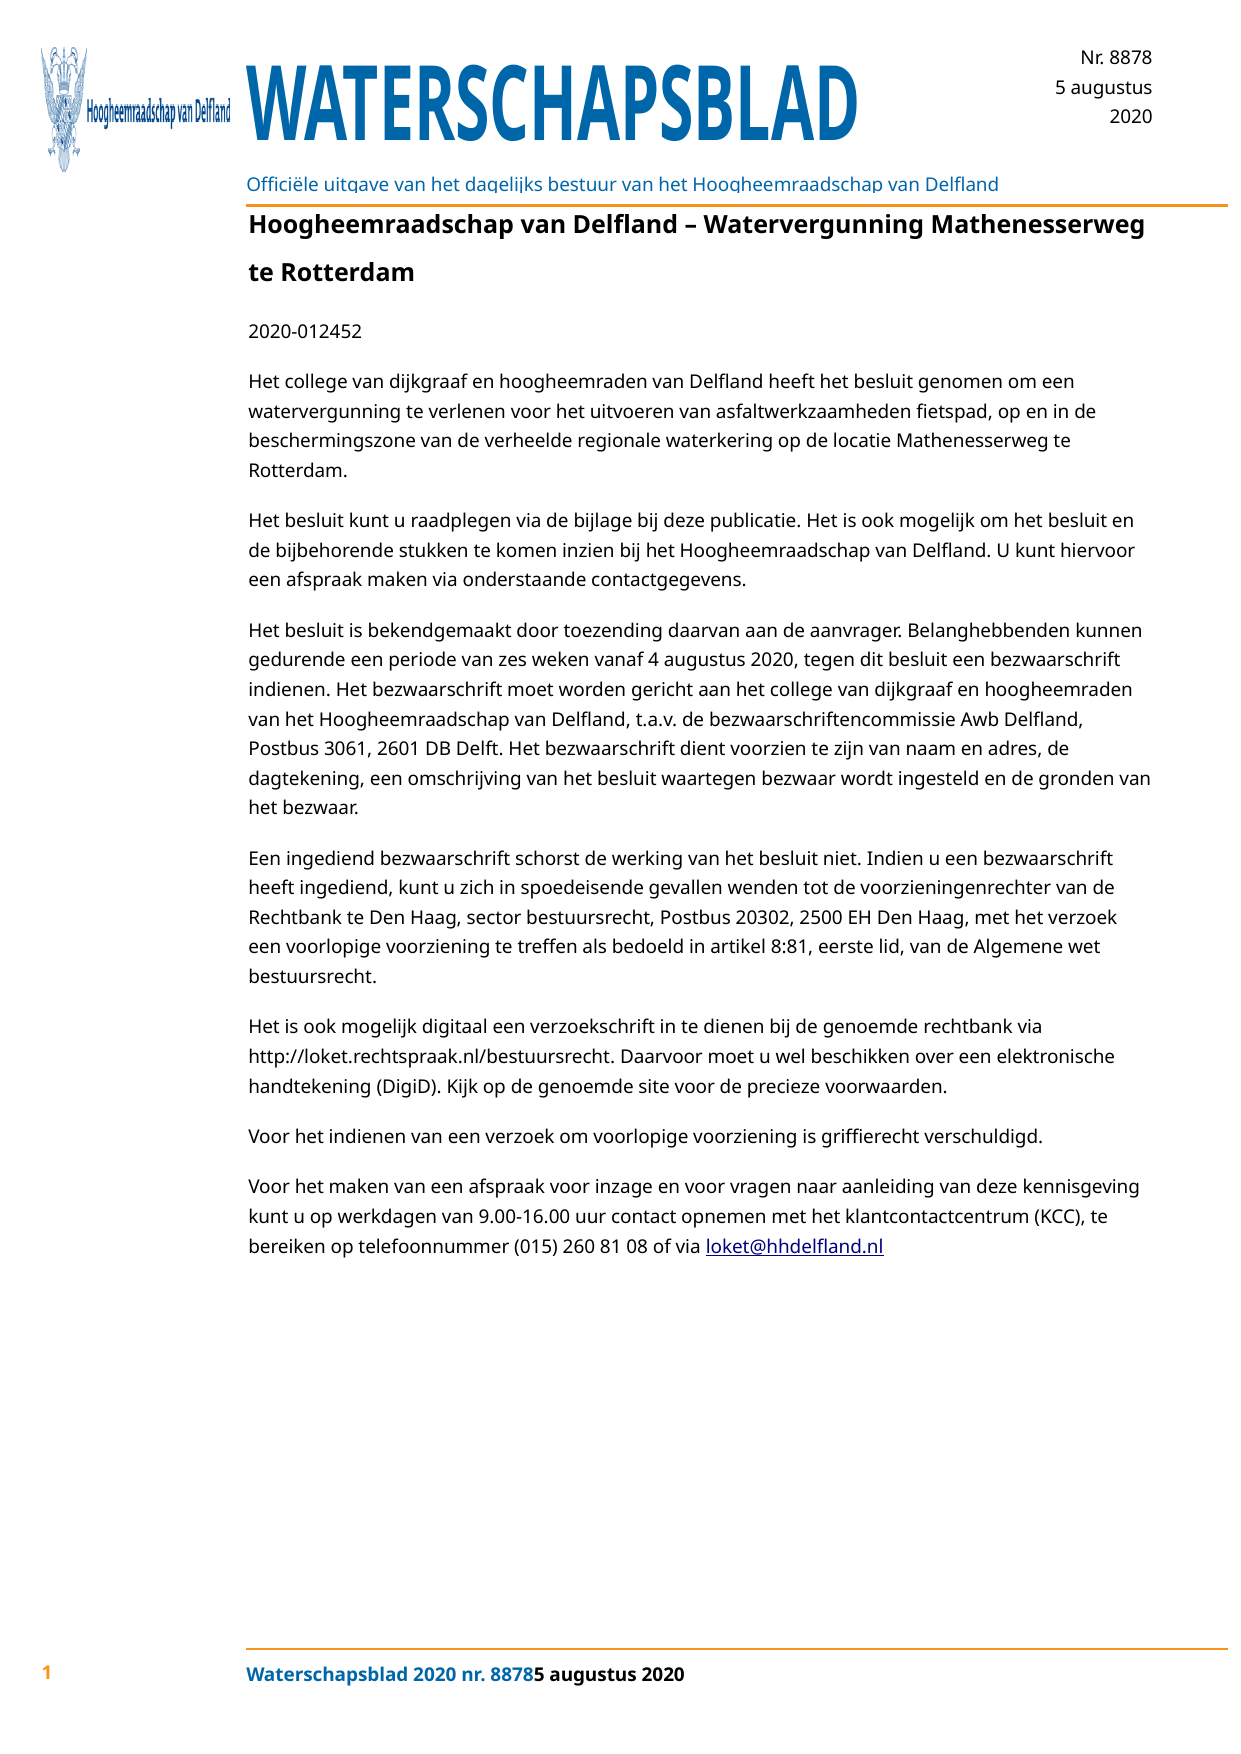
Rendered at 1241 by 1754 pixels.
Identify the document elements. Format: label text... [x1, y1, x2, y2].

text Het besluit kunt u raadplegen via de bijlage bij deze publicatie. Het is ook mogelijk om het besluit en de bijbehorende stukken te komen inzien bij het Hoogheemraadschap van Delfland. U kunt hiervoor een afspraak maken via onderstaande contactgegevens. [248, 507, 1152, 592]
text Voor het indienen van een verzoek om voorlopige voorziening is griffierecht verschuldigd. [248, 1123, 1152, 1149]
text Een ingediend bezwaarschrift schorst de werking van het besluit niet. Indien u een bezwaarschrift heeft ingediend, kunt u zich in spoedeisende gevallen wenden tot de voorzieningenrechter van de Rechtbank te Den Haag, sector bestuursrecht, Postbus 20302, 2500 EH Den Haag, met het verzoek een voorlopige voorziening te treffen als bedoeld in artikel 8:81, eerste lid, van de Algemene wet bestuursrecht. [248, 845, 1152, 989]
text Het college van dijkgraaf en hoogheemraden van Delfland heeft het besluit genomen om een watervergunning te verlenen voor het uitvoeren van asfaltwerkzaamheden fietspad, op en in de beschermingszone van de verheelde regionale waterkering op de locatie Mathenesserweg te Rotterdam. [248, 368, 1152, 483]
text Voor het maken van een afspraak voor inzage en voor vragen naar aanleiding van deze kennisgeving kunt u op werkdagen van 9.00-16.00 uur contact opnemen met het klantcontactcentrum (KCC), te bereiken op telefoonnummer (015) 260 81 08 of via loket@hhdelfland.nl [248, 1174, 1152, 1259]
text Het is ook mogelijk digitaal een verzoekschrift in te dienen bij de genoemde rechtbank via http://loket.rechtspraak.nl/bestuursrecht. Daarvoor moet u wel beschikken over een elektronische handtekening (DigiD). Kijk op de genoemde site voor de precieze voorwaarden. [248, 1014, 1152, 1099]
picture [41, 47, 231, 172]
text Het besluit is bekendgemaakt door toezending daarvan aan de aanvrager. Belanghebbenden kunnen gedurende een periode van zes weken vanaf 4 augustus 2020, tegen dit besluit een bezwaarschrift indienen. Het bezwaarschrift moet worden gericht aan het college van dijkgraaf en hoogheemraden van het Hoogheemraadschap van Delfland, t.a.v. de bezwaarschriftencommissie Awb Delfland, Postbus 3061, 2601 DB Delft. Het bezwaarschrift dient voorzien te zijn van naam en adres, de dagtekening, een omschrijving van het besluit waartegen bezwaar wordt ingesteld en de gronden van het bezwaar. [248, 617, 1152, 820]
text Hoogheemraadschap van Delfland – Watervergunning Mathenesserweg te Rotterdam [248, 207, 1152, 288]
text 2020-012452 [248, 318, 1152, 344]
